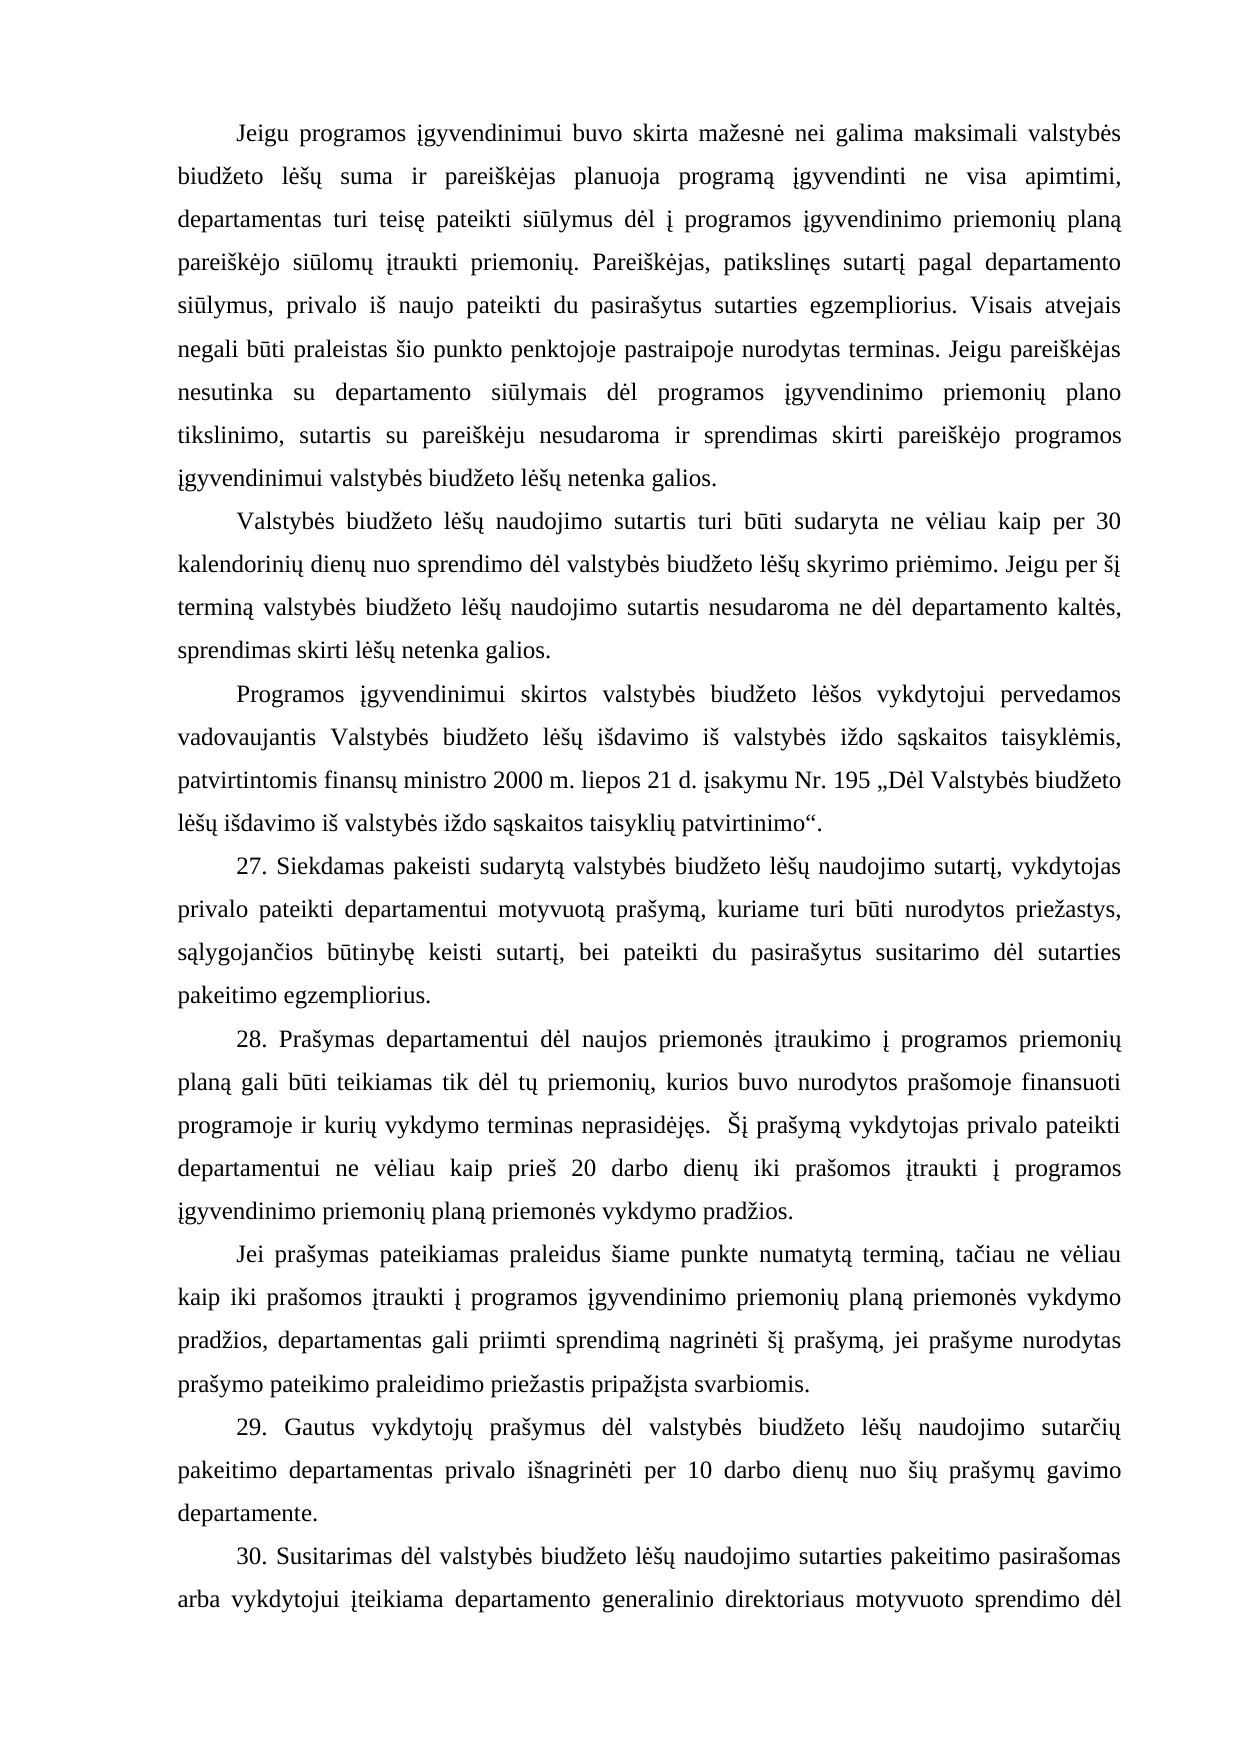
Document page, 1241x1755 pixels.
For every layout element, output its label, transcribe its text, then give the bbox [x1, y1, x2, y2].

text Jeigu programos įgyvendinimui buvo skirta mažesnė nei galima maksimali valstybės biudžeto lėšų suma ir pareiškėjas planuoja programą įgyvendinti ne visa apimtimi, departamentas turi teisę pateikti siūlymus dėl į programos įgyvendinimo priemonių planą pareiškėjo siūlomų įtraukti priemonių. Pareiškėjas, patikslinęs sutartį pagal departamento siūlymus, privalo iš naujo pateikti du pasirašytus sutarties egzempliorius. Visais atvejais negali būti praleistas šio punkto penktojoje pastraipoje nurodytas terminas. Jeigu pareiškėjas nesutinka su departamento siūlymais dėl programos įgyvendinimo priemonių plano tikslinimo, sutartis su pareiškėju nesudaroma ir sprendimas skirti pareiškėjo programos įgyvendinimui valstybės biudžeto lėšų netenka galios. [177, 118, 1122, 492]
text Programos įgyvendinimui skirtos valstybės biudžeto lėšos vykdytojui pervedamos vadovaujantis Valstybės biudžeto lėšų išdavimo iš valstybės iždo sąskaitos taisyklėmis, patvirtintomis finansų ministro 2000 m. liepos 21 d. įsakymu Nr. 195 „Dėl Valstybės biudžeto lėšų išdavimo iš valstybės iždo sąskaitos taisyklių patvirtinimo“. [177, 679, 1122, 837]
text 28. Prašymas departamentui dėl naujos priemonės įtraukimo į programos priemonių planą gali būti teikiamas tik dėl tų priemonių, kurios buvo nurodytos prašomoje finansuoti programoje ir kurių vykdymo terminas neprasidėjęs. Šį prašymą vykdytojas privalo pateikti departamentui ne vėliau kaip prieš 20 darbo dienų iki prašomos įtraukti į programos įgyvendinimo priemonių planą priemonės vykdymo pradžios. [177, 1024, 1122, 1225]
text Valstybės biudžeto lėšų naudojimo sutartis turi būti sudaryta ne vėliau kaip per 30 kalendorinių dienų nuo sprendimo dėl valstybės biudžeto lėšų skyrimo priėmimo. Jeigu per šį terminą valstybės biudžeto lėšų naudojimo sutartis nesudaroma ne dėl departamento kaltės, sprendimas skirti lėšų netenka galios. [177, 506, 1122, 664]
text 29. Gautus vykdytojų prašymus dėl valstybės biudžeto lėšų naudojimo sutarčių pakeitimo departamentas privalo išnagrinėti per 10 darbo dienų nuo šių prašymų gavimo departamente. [177, 1412, 1122, 1527]
text 27. Siekdamas pakeisti sudarytą valstybės biudžeto lėšų naudojimo sutartį, vykdytojas privalo pateikti departamentui motyvuotą prašymą, kuriame turi būti nurodytos priežastys, sąlygojančios būtinybę keisti sutartį, bei pateikti du pasirašytus susitarimo dėl sutarties pakeitimo egzempliorius. [177, 851, 1122, 1009]
text 30. Susitarimas dėl valstybės biudžeto lėšų naudojimo sutarties pakeitimo pasirašomas arba vykdytojui įteikiama departamento generalinio direktoriaus motyvuoto sprendimo dėl [177, 1541, 1122, 1613]
text Jei prašymas pateikiamas praleidus šiame punkte numatytą terminą, tačiau ne vėliau kaip iki prašomos įtraukti į programos įgyvendinimo priemonių planą priemonės vykdymo pradžios, departamentas gali priimti sprendimą nagrinėti šį prašymą, jei prašyme nurodytas prašymo pateikimo praleidimo priežastis pripažįsta svarbiomis. [177, 1239, 1122, 1397]
